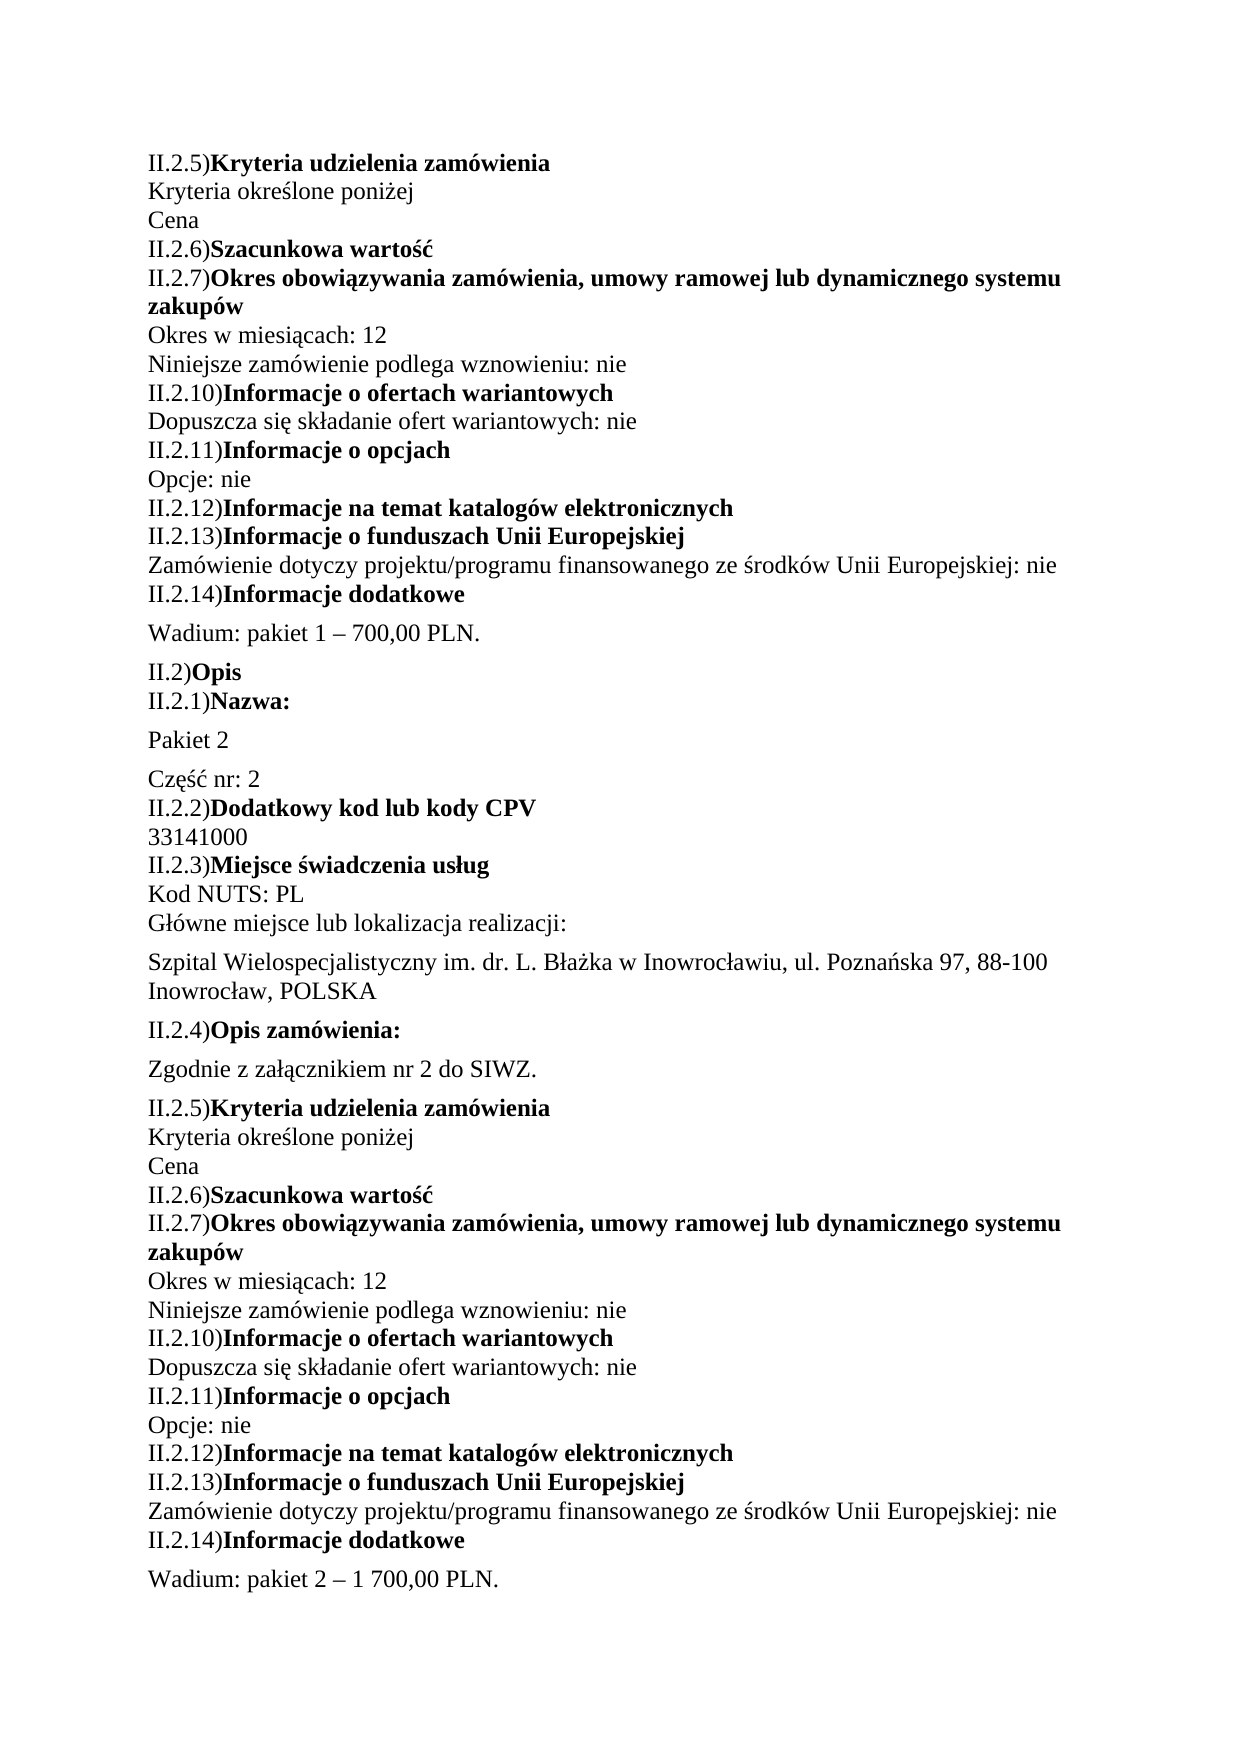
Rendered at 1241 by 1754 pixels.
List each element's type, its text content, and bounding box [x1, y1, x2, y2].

text II.2.12)Informacje na temat katalogów elektronicznych [148, 493, 1093, 521]
text Okres w miesiącach: 12 [148, 320, 1093, 349]
text II.2.7)Okres obowiązywania zamówienia, umowy ramowej lub dynamicznego systemu zakupów [148, 1208, 1093, 1266]
text Okres w miesiącach: 12 [148, 1266, 1093, 1295]
text Wadium: pakiet 2 – 1 700,00 PLN. [148, 1564, 1093, 1593]
text II.2.7)Okres obowiązywania zamówienia, umowy ramowej lub dynamicznego systemu zakupów [148, 263, 1093, 320]
text Część nr: 2 [148, 764, 1093, 793]
text II.2.3)Miejsce świadczenia usług [148, 851, 1093, 879]
text II.2.14)Informacje dodatkowe [148, 579, 1093, 608]
text Główne miejsce lub lokalizacja realizacji: [148, 908, 1093, 937]
text II.2.6)Szacunkowa wartość [148, 1180, 1093, 1208]
text II.2.13)Informacje o funduszach Unii Europejskiej [148, 521, 1093, 550]
text II.2.5)Kryteria udzielenia zamówienia [148, 148, 1093, 176]
text II.2.6)Szacunkowa wartość [148, 234, 1093, 263]
text Dopuszcza się składanie ofert wariantowych: nie [148, 406, 1093, 435]
text Kryteria określone poniżej [148, 1122, 1093, 1151]
text II.2)Opis [148, 657, 1093, 686]
text 33141000 [148, 822, 1093, 851]
text II.2.1)Nazwa: [148, 686, 1093, 715]
text Cena [148, 205, 1093, 234]
text II.2.11)Informacje o opcjach [148, 435, 1093, 464]
text Pakiet 2 [148, 725, 1093, 754]
text Szpital Wielospecjalistyczny im. dr. L. Błażka w Inowrocławiu, ul. Poznańska 97, 88-100 Inowrocław, POLSKA [148, 947, 1093, 1005]
text Opcje: nie [148, 464, 1093, 493]
text II.2.10)Informacje o ofertach wariantowych [148, 378, 1093, 406]
text Niniejsze zamówienie podlega wznowieniu: nie [148, 349, 1093, 378]
text II.2.11)Informacje o opcjach [148, 1381, 1093, 1410]
text Opcje: nie [148, 1410, 1093, 1438]
text Kod NUTS: PL [148, 879, 1093, 908]
text II.2.4)Opis zamówienia: [148, 1015, 1093, 1044]
text Cena [148, 1151, 1093, 1180]
text Zamówienie dotyczy projektu/programu finansowanego ze środków Unii Europejskiej: nie [148, 550, 1093, 579]
text II.2.5)Kryteria udzielenia zamówienia [148, 1093, 1093, 1122]
text II.2.13)Informacje o funduszach Unii Europejskiej [148, 1467, 1093, 1496]
text Niniejsze zamówienie podlega wznowieniu: nie [148, 1295, 1093, 1323]
text Zamówienie dotyczy projektu/programu finansowanego ze środków Unii Europejskiej: nie [148, 1496, 1093, 1525]
text II.2.12)Informacje na temat katalogów elektronicznych [148, 1438, 1093, 1467]
text Wadium: pakiet 1 – 700,00 PLN. [148, 618, 1093, 647]
text II.2.14)Informacje dodatkowe [148, 1525, 1093, 1553]
text Dopuszcza się składanie ofert wariantowych: nie [148, 1352, 1093, 1381]
text Kryteria określone poniżej [148, 176, 1093, 205]
text Zgodnie z załącznikiem nr 2 do SIWZ. [148, 1054, 1093, 1083]
text II.2.10)Informacje o ofertach wariantowych [148, 1323, 1093, 1352]
text II.2.2)Dodatkowy kod lub kody CPV [148, 793, 1093, 822]
